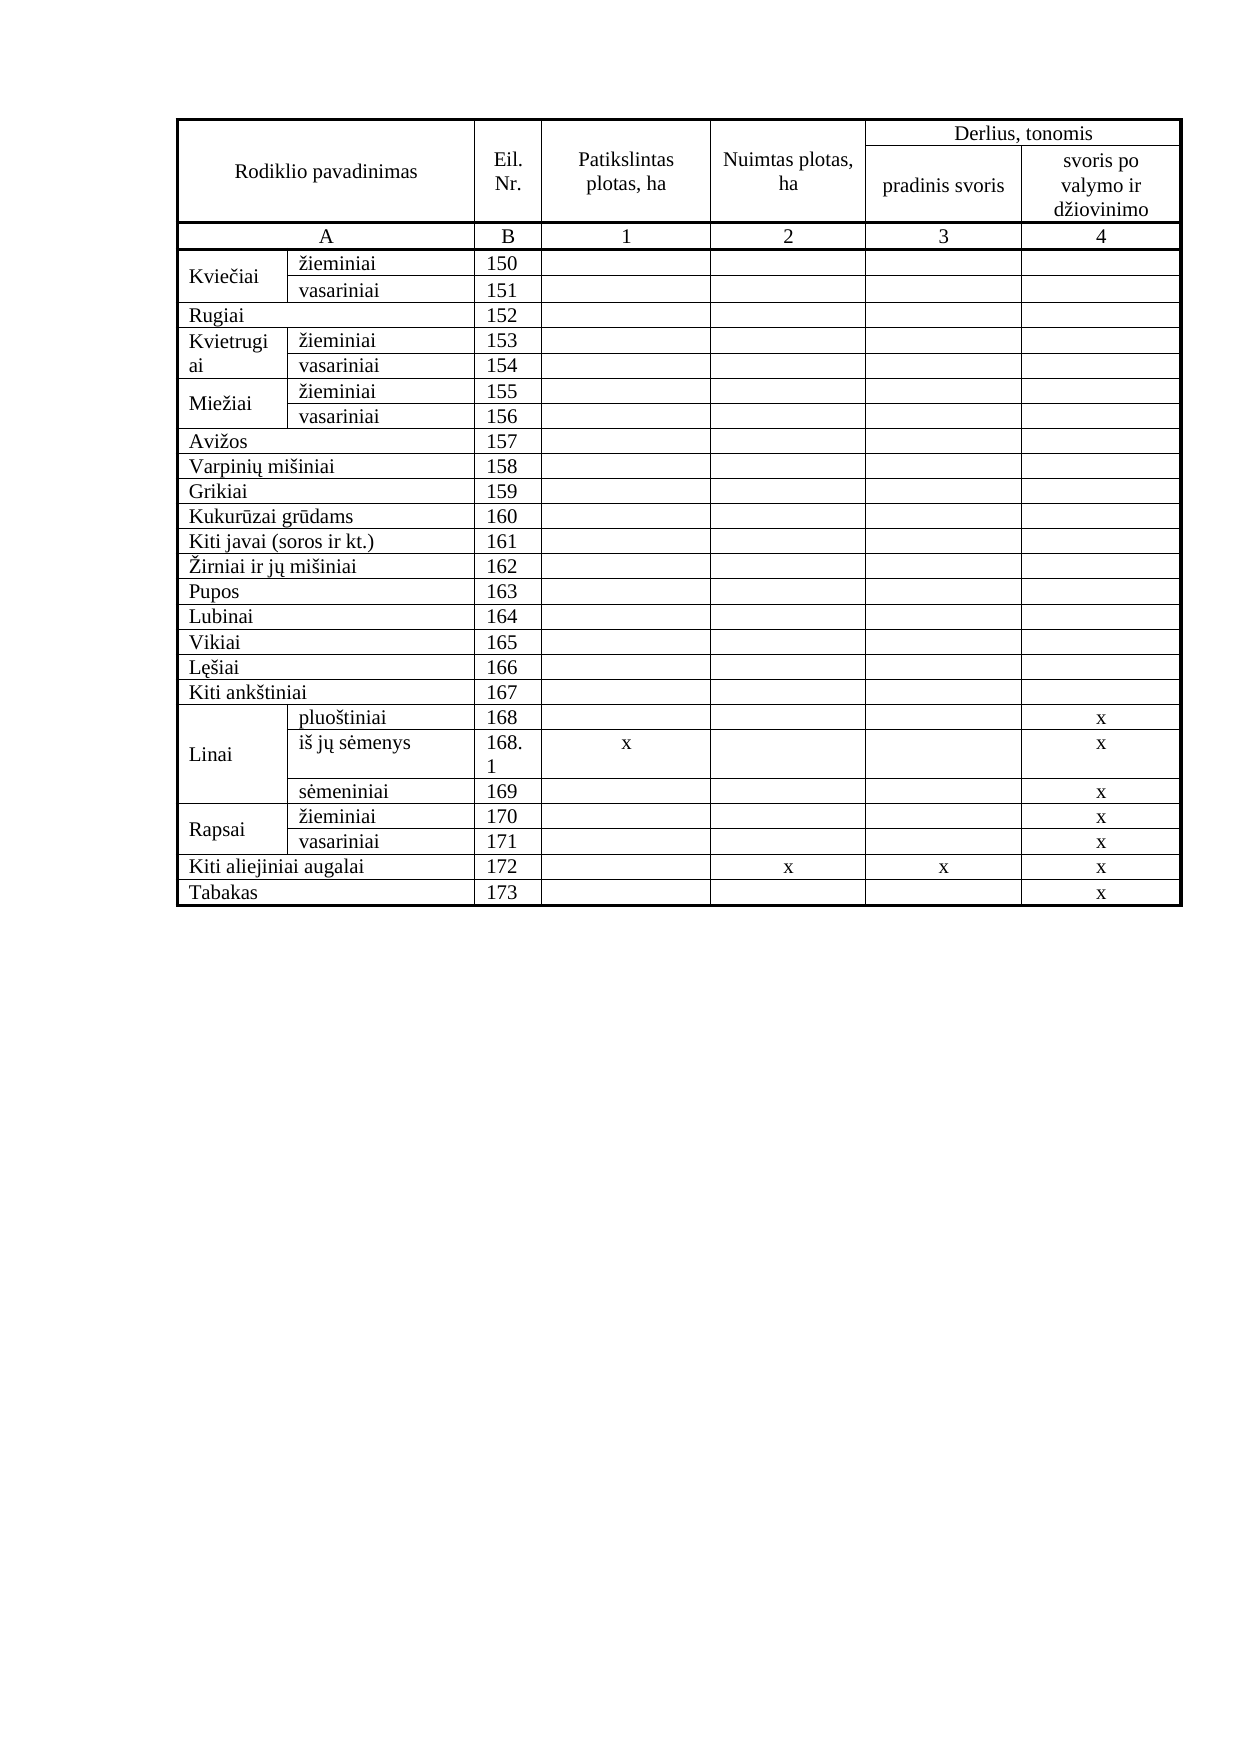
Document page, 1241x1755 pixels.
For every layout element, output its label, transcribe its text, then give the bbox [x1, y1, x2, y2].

table_cell [542, 829, 710, 853]
table_cell [711, 454, 865, 478]
table_cell 166 [475, 655, 541, 679]
table_cell Vikiai [179, 630, 474, 654]
table_cell vasariniai [288, 829, 474, 853]
table_cell 151 [475, 276, 541, 302]
table_cell Tabakas [179, 880, 474, 904]
table_cell [866, 605, 1021, 628]
table_cell [866, 579, 1021, 603]
table_cell 159 [475, 479, 541, 503]
table_cell 1 [542, 224, 710, 248]
table_cell 171 [475, 829, 541, 853]
table_cell Rapsai [179, 804, 287, 853]
table_cell [542, 779, 710, 803]
table_cell A [179, 224, 474, 248]
table_cell x [542, 730, 710, 778]
table_cell [542, 880, 710, 904]
table_cell [711, 276, 865, 302]
table_header Nuimtas plotas, ha [711, 121, 865, 221]
table_cell svoris po valymo ir džiovinimo [1022, 146, 1179, 221]
table_header Rodiklio pavadinimas [179, 121, 474, 221]
table_cell 161 [475, 529, 541, 553]
table_cell [542, 605, 710, 628]
table_cell [542, 554, 710, 578]
table_cell [542, 630, 710, 654]
table_cell [1022, 379, 1179, 403]
table_cell [866, 479, 1021, 503]
table_cell [542, 251, 710, 275]
table_cell [711, 630, 865, 654]
table_cell 155 [475, 379, 541, 403]
table_cell [1022, 680, 1179, 704]
table_cell 169 [475, 779, 541, 803]
table_cell 158 [475, 454, 541, 478]
table_cell Kiti javai (soros ir kt.) [179, 529, 474, 553]
table_cell [1022, 529, 1179, 553]
table_cell [542, 504, 710, 528]
table_cell vasariniai [288, 276, 474, 302]
table_cell [542, 804, 710, 828]
table_cell Miežiai [179, 379, 287, 428]
table_cell [866, 379, 1021, 403]
table_cell [542, 303, 710, 327]
table_cell [711, 554, 865, 578]
table_cell [711, 579, 865, 603]
table_cell [1022, 655, 1179, 679]
table_cell 4 [1022, 224, 1179, 248]
table_cell Lubinai [179, 605, 474, 628]
table_cell Kiti ankštiniai [179, 680, 474, 704]
table_cell [542, 354, 710, 377]
table_cell [711, 504, 865, 528]
table_cell žieminiai [288, 328, 474, 352]
table_cell 160 [475, 504, 541, 528]
table_cell 154 [475, 354, 541, 377]
table_cell pluoštiniai [288, 705, 474, 729]
table_cell [866, 880, 1021, 904]
table_cell x [1022, 779, 1179, 803]
table_cell [866, 705, 1021, 729]
table_header Patikslintas plotas, ha [542, 121, 710, 221]
table_cell Grikiai [179, 479, 474, 503]
table_cell [711, 379, 865, 403]
table_cell 168.1 [475, 730, 541, 778]
table_cell [1022, 354, 1179, 377]
table_cell [542, 655, 710, 679]
table_cell 150 [475, 251, 541, 275]
table_cell B [475, 224, 541, 248]
table_cell x [866, 855, 1021, 878]
table_cell 157 [475, 429, 541, 453]
table_cell [1022, 404, 1179, 428]
table_cell [711, 730, 865, 778]
table_cell 167 [475, 680, 541, 704]
table_cell Lęšiai [179, 655, 474, 679]
table_cell [711, 529, 865, 553]
table_cell [866, 655, 1021, 679]
table_cell [1022, 328, 1179, 352]
table_cell x [711, 855, 865, 878]
table_cell [1022, 303, 1179, 327]
table_cell [711, 479, 865, 503]
table_cell Kvietrugiai [179, 328, 287, 377]
table_cell [866, 454, 1021, 478]
table_cell 153 [475, 328, 541, 352]
table_cell [1022, 429, 1179, 453]
table_cell [711, 328, 865, 352]
table_cell Kukurūzai grūdams [179, 504, 474, 528]
table_cell [711, 705, 865, 729]
table_cell Kviečiai [179, 251, 287, 302]
table_cell [711, 429, 865, 453]
table_cell [866, 730, 1021, 778]
table_cell [711, 804, 865, 828]
table_cell [711, 251, 865, 275]
table_cell vasariniai [288, 404, 474, 428]
table_cell Avižos [179, 429, 474, 453]
table_cell [1022, 276, 1179, 302]
table_cell Rugiai [179, 303, 474, 327]
table_cell 170 [475, 804, 541, 828]
table_cell x [1022, 829, 1179, 853]
table_cell 173 [475, 880, 541, 904]
table_cell [542, 429, 710, 453]
table_cell 163 [475, 579, 541, 603]
table_cell vasariniai [288, 354, 474, 377]
table_cell Varpinių mišiniai [179, 454, 474, 478]
table_cell [711, 655, 865, 679]
table_cell 165 [475, 630, 541, 654]
table_cell [866, 504, 1021, 528]
table_cell [866, 829, 1021, 853]
table_cell [866, 276, 1021, 302]
table_cell [711, 605, 865, 628]
table_cell [542, 276, 710, 302]
table_cell [542, 454, 710, 478]
table_cell [542, 579, 710, 603]
table_cell [866, 328, 1021, 352]
table_cell 156 [475, 404, 541, 428]
table_cell Kiti aliejiniai augalai [179, 855, 474, 878]
table_cell [542, 529, 710, 553]
table_cell [542, 705, 710, 729]
table_cell [866, 804, 1021, 828]
table_cell x [1022, 880, 1179, 904]
table_cell [711, 880, 865, 904]
table_cell [542, 479, 710, 503]
table_cell 152 [475, 303, 541, 327]
table_cell žieminiai [288, 804, 474, 828]
table_cell [1022, 454, 1179, 478]
table_cell [1022, 504, 1179, 528]
table_cell [866, 429, 1021, 453]
table_cell Žirniai ir jų mišiniai [179, 554, 474, 578]
table_cell [542, 855, 710, 878]
table_cell [866, 554, 1021, 578]
table_cell [711, 680, 865, 704]
table_cell x [1022, 730, 1179, 778]
table_cell [542, 404, 710, 428]
table_cell sėmeniniai [288, 779, 474, 803]
table_cell [711, 404, 865, 428]
table_cell [866, 779, 1021, 803]
table_cell [866, 404, 1021, 428]
table_cell x [1022, 705, 1179, 729]
table_cell 2 [711, 224, 865, 248]
table_cell [866, 251, 1021, 275]
table_cell pradinis svoris [866, 146, 1021, 221]
table_cell x [1022, 855, 1179, 878]
table_cell žieminiai [288, 379, 474, 403]
table_cell 164 [475, 605, 541, 628]
table_cell [711, 303, 865, 327]
table_cell [1022, 251, 1179, 275]
table_cell 162 [475, 554, 541, 578]
table_cell žieminiai [288, 251, 474, 275]
table_cell 172 [475, 855, 541, 878]
table_cell 168 [475, 705, 541, 729]
table_cell [866, 680, 1021, 704]
table_cell [1022, 554, 1179, 578]
table_cell [711, 779, 865, 803]
table_cell [866, 630, 1021, 654]
table_header Eil. Nr. [475, 121, 541, 221]
table_cell [1022, 479, 1179, 503]
table_cell [1022, 605, 1179, 628]
table_cell [866, 354, 1021, 377]
table_cell x [1022, 804, 1179, 828]
table_cell [542, 328, 710, 352]
table_cell [711, 829, 865, 853]
table_cell [866, 529, 1021, 553]
table_cell 3 [866, 224, 1021, 248]
table_cell [1022, 630, 1179, 654]
table_cell Pupos [179, 579, 474, 603]
table_cell [866, 303, 1021, 327]
table_cell [542, 379, 710, 403]
table_cell [711, 354, 865, 377]
table_cell [542, 680, 710, 704]
table_cell [1022, 579, 1179, 603]
table_cell Linai [179, 705, 287, 803]
table_header Derlius, tonomis [866, 121, 1179, 145]
table_cell iš jų sėmenys [288, 730, 474, 778]
